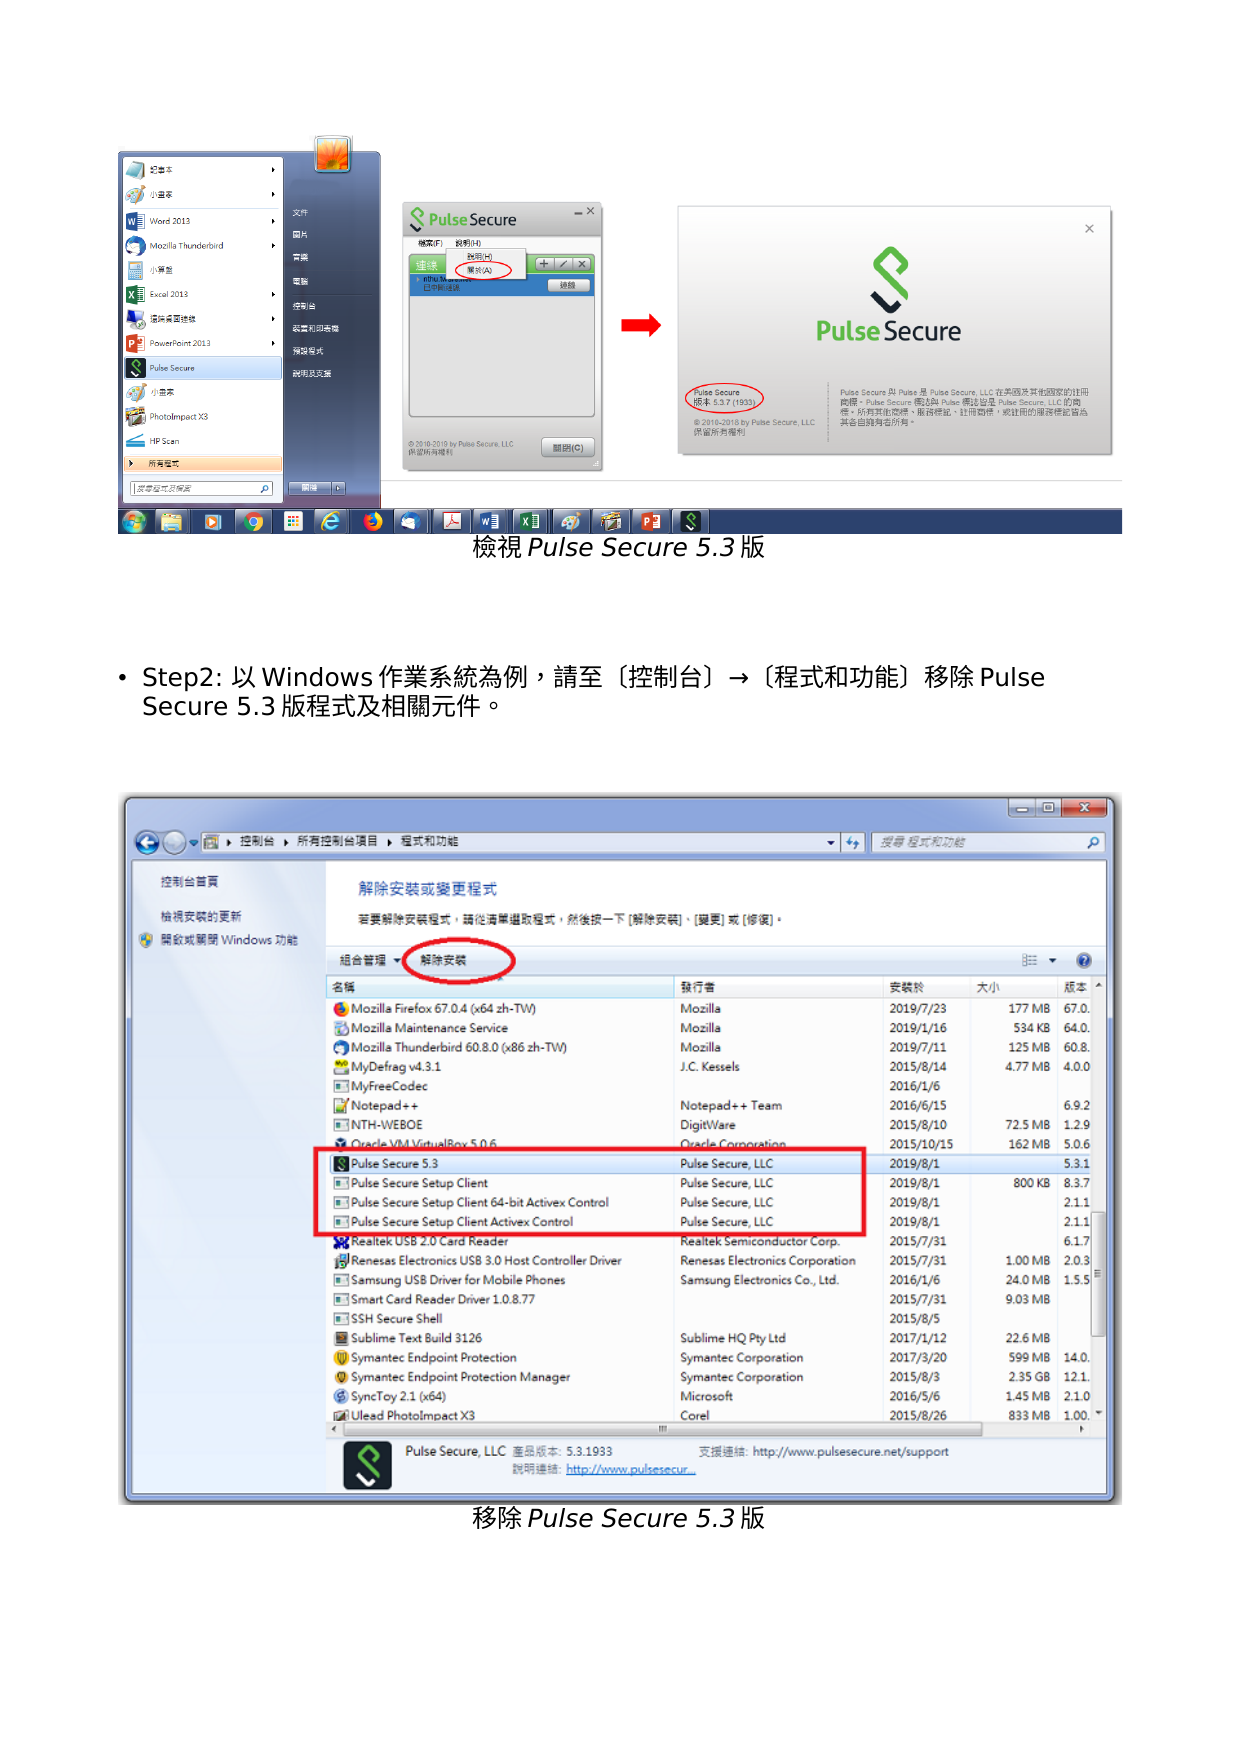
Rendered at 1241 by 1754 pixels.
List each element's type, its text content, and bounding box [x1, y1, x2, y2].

list Step2: 以Windows作業系統為例，請至〔控制台〕→〔程式和功能〕移除Pulse Secure 5.3版程式及相關元件。 [118, 663, 1122, 750]
text 移除Pulse Secure 5.3版 [118, 1505, 1122, 1534]
picture [118, 130, 1123, 534]
picture [118, 792, 1123, 1505]
text 檢視Pulse Secure 5.3版 [118, 534, 1122, 562]
